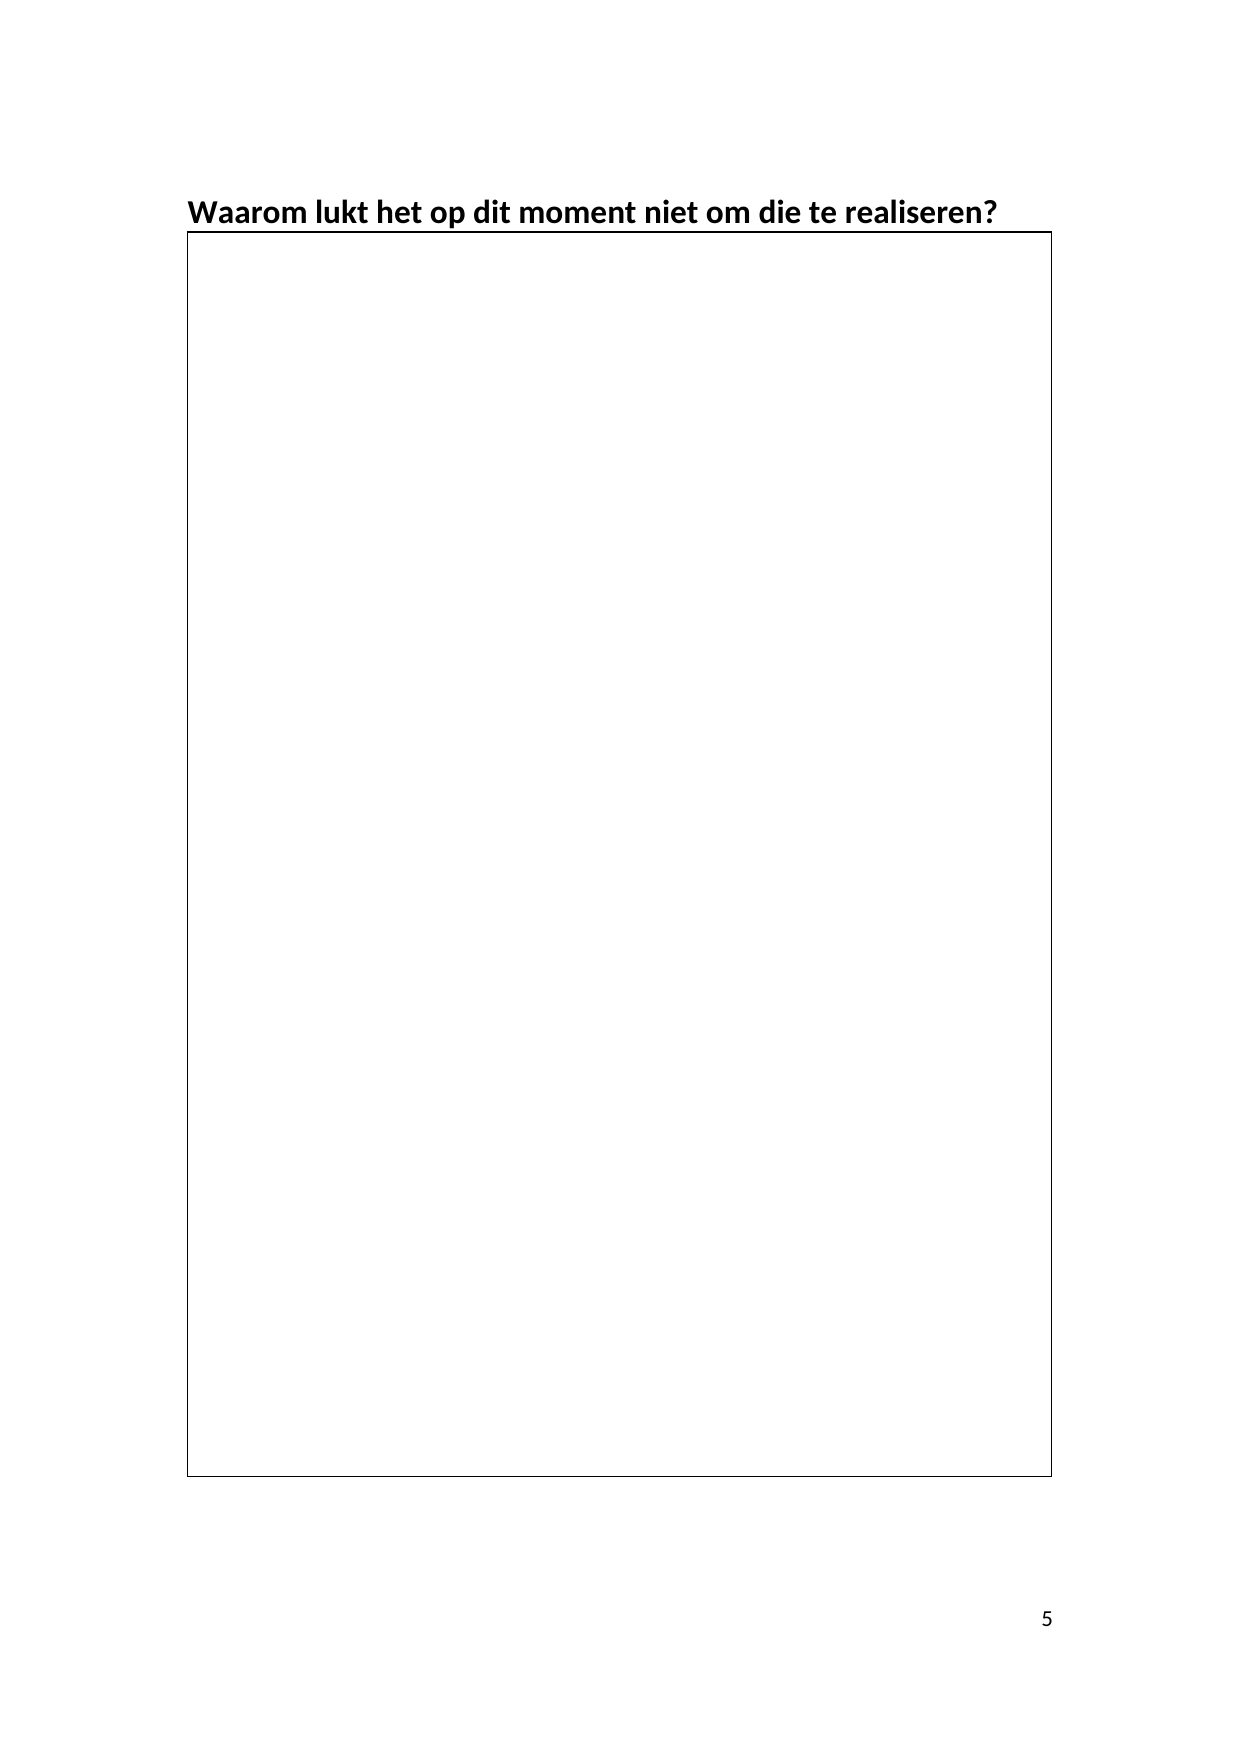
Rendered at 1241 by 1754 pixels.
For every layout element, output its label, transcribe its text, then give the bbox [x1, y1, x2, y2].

table_header [188, 233, 1051, 1476]
text Waarom lukt het op dit moment niet om die te realiseren? [187, 191, 1053, 231]
